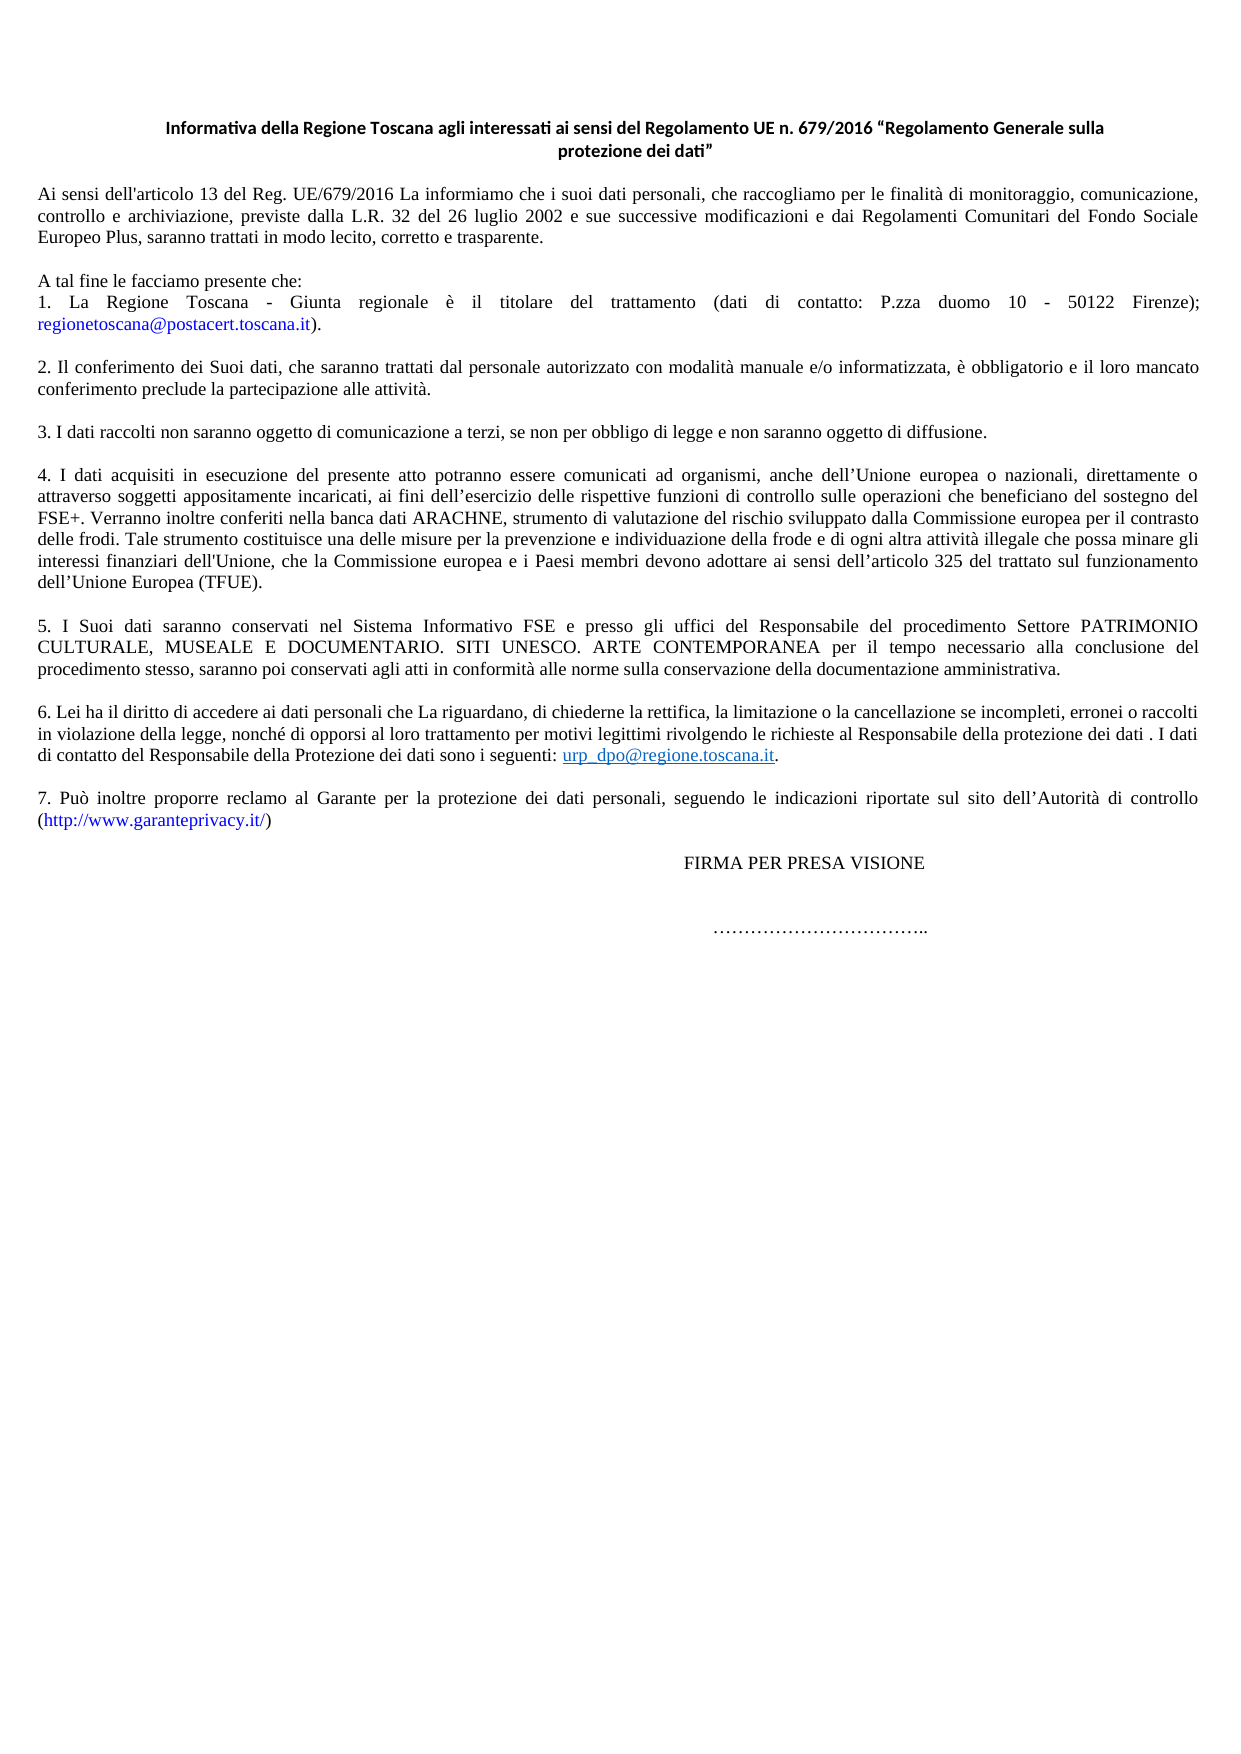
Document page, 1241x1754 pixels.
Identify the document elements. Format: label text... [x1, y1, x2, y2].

text Ai sensi dell'articolo 13 del Reg. UE/679/2016 La informiamo che i suoi dati personali, che raccogliamo per le finalità di monitoraggio, comunicazione, controllo e archiviazione, previste dalla L.R. 32 del 26 luglio 2002 e sue successive modificazioni e dai Regolamenti Comunitari del Fondo Sociale Europeo Plus, saranno trattati in modo lecito, corretto e trasparente. [37, 183, 1201, 248]
text FIRMA PER PRESA VISIONE [37, 852, 1201, 873]
text …………………………….. [37, 916, 1145, 938]
text 2. Il conferimento dei Suoi dati, che saranno trattati dal personale autorizzato con modalità manuale e/o informatizzata, è obbligatorio e il loro mancato conferimento preclude la partecipazione alle attività. [37, 356, 1201, 399]
text A tal fine le facciamo presente che: [37, 269, 1201, 291]
text 1. La Regione Toscana - Giunta regionale è il titolare del trattamento (dati di contatto: P.zza duomo 10 - 50122 Firenze); regionetoscana@postacert.toscana.it). [37, 291, 1201, 334]
text 3. I dati raccolti non saranno oggetto di comunicazione a terzi, se non per obbligo di legge e non saranno oggetto di diffusione. [37, 421, 1201, 442]
text 7. Può inoltre proporre reclamo al Garante per la protezione dei dati personali, seguendo le indicazioni riportate sul sito dell’Autorità di controllo (http://www.garanteprivacy.it/) [37, 787, 1201, 830]
text 6. Lei ha il diritto di accedere ai dati personali che La riguardano, di chiederne la rettifica, la limitazione o la cancellazione se incompleti, erronei o raccolti in violazione della legge, nonché di opporsi al loro trattamento per motivi legittimi rivolgendo le richieste al Responsabile della protezione dei dati . I dati di contatto del Responsabile della Protezione dei dati sono i seguenti: urp_dpo@regione.toscana.it. [37, 701, 1201, 766]
text 4. I dati acquisiti in esecuzione del presente atto potranno essere comunicati ad organismi, anche dell’Unione europea o nazionali, direttamente o attraverso soggetti appositamente incaricati, ai fini dell’esercizio delle rispettive funzioni di controllo sulle operazioni che beneficiano del sostegno del FSE+. Verranno inoltre conferiti nella banca dati ARACHNE, strumento di valutazione del rischio sviluppato dalla Commissione europea per il contrasto delle frodi. Tale strumento costituisce una delle misure per la prevenzione e individuazione della frode e di ogni altra attività illegale che possa minare gli interessi finanziari dell'Unione, che la Commissione europea e i Paesi membri devono adottare ai sensi dell’articolo 325 del trattato sul funzionamento dell’Unione Europea (TFUE). [37, 464, 1201, 593]
title Informativa della Regione Toscana agli interessati ai sensi del Regolamento UE n. 679/2016 “Regolamento Generale sulla protezione dei dati” [126, 116, 1145, 162]
text 5. I Suoi dati saranno conservati nel Sistema Informativo FSE e presso gli uffici del Responsabile del procedimento Settore PATRIMONIO CULTURALE, MUSEALE E DOCUMENTARIO. SITI UNESCO. ARTE CONTEMPORANEA per il tempo necessario alla conclusione del procedimento stesso, saranno poi conservati agli atti in conformità alle norme sulla conservazione della documentazione amministrativa. [37, 614, 1201, 679]
